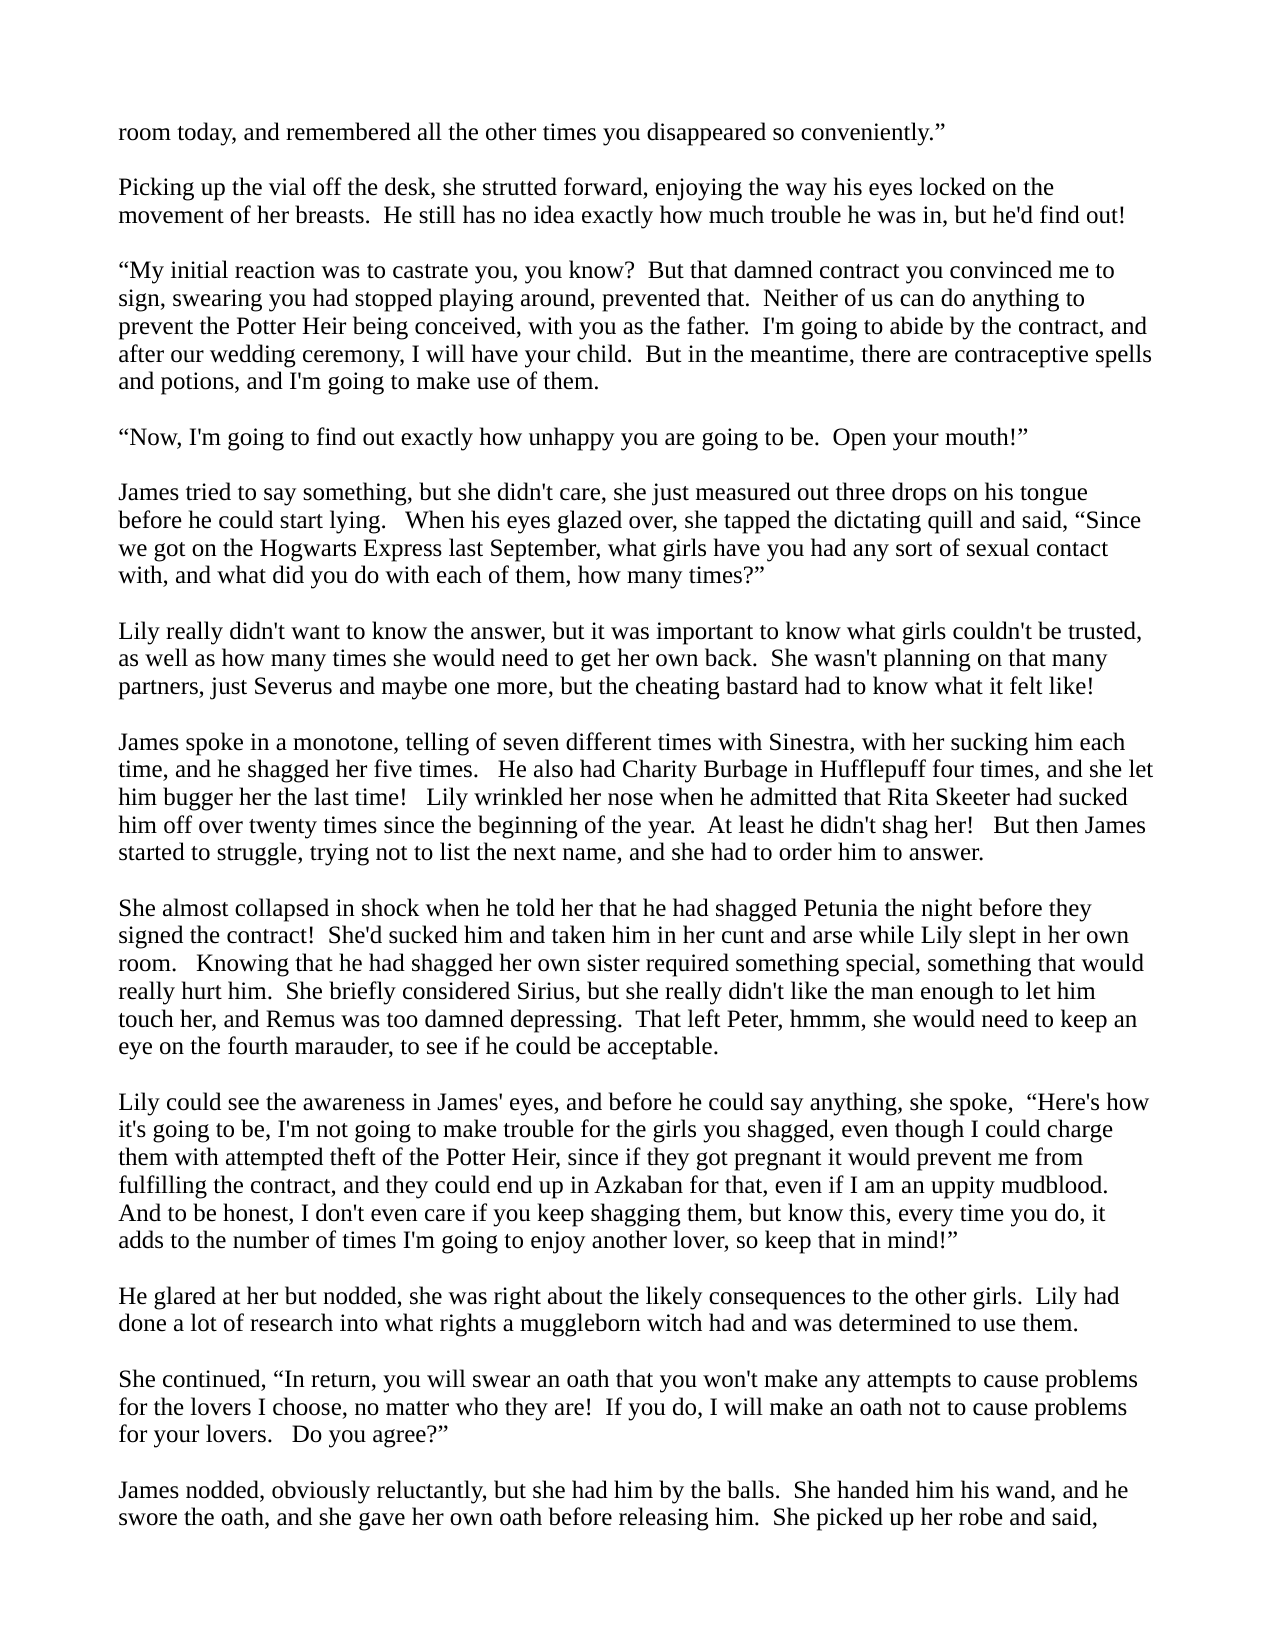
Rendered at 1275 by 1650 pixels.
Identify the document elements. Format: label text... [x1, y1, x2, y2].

text Lily really didn't want to know the answer, but it was important to know what girls couldn't be trusted, as well as how many times she would need to get her own back. She wasn't planning on that many partners, just Severus and maybe one more, but the cheating bastard had to know what it felt like! [118, 617, 1157, 700]
text James tried to say something, but she didn't care, she just measured out three drops on his tongue before he could start lying. When his eyes glazed over, she tapped the dictating quill and said, “Since we got on the Hogwarts Express last September, what girls have you had any sort of sexual contact with, and what did you do with each of them, how many times?” [118, 478, 1157, 589]
text James spoke in a monotone, telling of seven different times with Sinestra, with her sucking him each time, and he shagged her five times. He also had Charity Burbage in Hufflepuff four times, and she let him bugger her the last time! Lily wrinkled her nose when he admitted that Rita Skeeter had sucked him off over twenty times since the beginning of the year. At least he didn't shag her! But then James started to struggle, trying not to list the next name, and she had to order him to answer. [118, 728, 1157, 866]
text “My initial reaction was to castrate you, you know? But that damned contract you convinced me to sign, swearing you had stopped playing around, prevented that. Neither of us can do anything to prevent the Potter Heir being conceived, with you as the father. I'm going to abide by the contract, and after our wedding ceremony, I will have your child. But in the meantime, there are contraceptive spells and potions, and I'm going to make use of them. [118, 257, 1157, 395]
text Picking up the vial off the desk, she strutted forward, enjoying the way his eyes locked on the movement of her breasts. He still has no idea exactly how much trouble he was in, but he'd find out! [118, 173, 1157, 229]
text “Now, I'm going to find out exactly how unhappy you are going to be. Open your mouth!” [118, 423, 1157, 451]
text Lily could see the awareness in James' eyes, and before he could say anything, she spoke, “Here's how it's going to be, I'm not going to make trouble for the girls you shagged, even though I could charge them with attempted theft of the Potter Heir, since if they got pregnant it would prevent me from fulfilling the contract, and they could end up in Azkaban for that, even if I am an uppity mudblood. And to be honest, I don't even care if you keep shagging them, but know this, every time you do, it adds to the number of times I'm going to enjoy another lover, so keep that in mind!” [118, 1088, 1157, 1254]
text She continued, “In return, you will swear an oath that you won't make any attempts to cause problems for the lovers I choose, no matter who they are! If you do, I will make an oath not to cause problems for your lovers. Do you agree?” [118, 1365, 1157, 1448]
text He glared at her but nodded, she was right about the likely consequences to the other girls. Lily had done a lot of research into what rights a muggleborn witch had and was determined to use them. [118, 1282, 1157, 1337]
text James nodded, obviously reluctantly, but she had him by the balls. She handed him his wand, and he swore the oath, and she gave her own oath before releasing him. She picked up her robe and said, [118, 1476, 1157, 1531]
text She almost collapsed in shock when he told her that he had shagged Petunia the night before they signed the contract! She'd sucked him and taken him in her cunt and arse while Lily slept in her own room. Knowing that he had shagged her own sister required something special, something that would really hurt him. She briefly considered Sirius, but she really didn't like the man enough to let him touch her, and Remus was too damned depressing. That left Peter, hmmm, she would need to keep an eye on the fourth marauder, to see if he could be acceptable. [118, 894, 1157, 1060]
text room today, and remembered all the other times you disappeared so conveniently.” [118, 118, 1157, 146]
